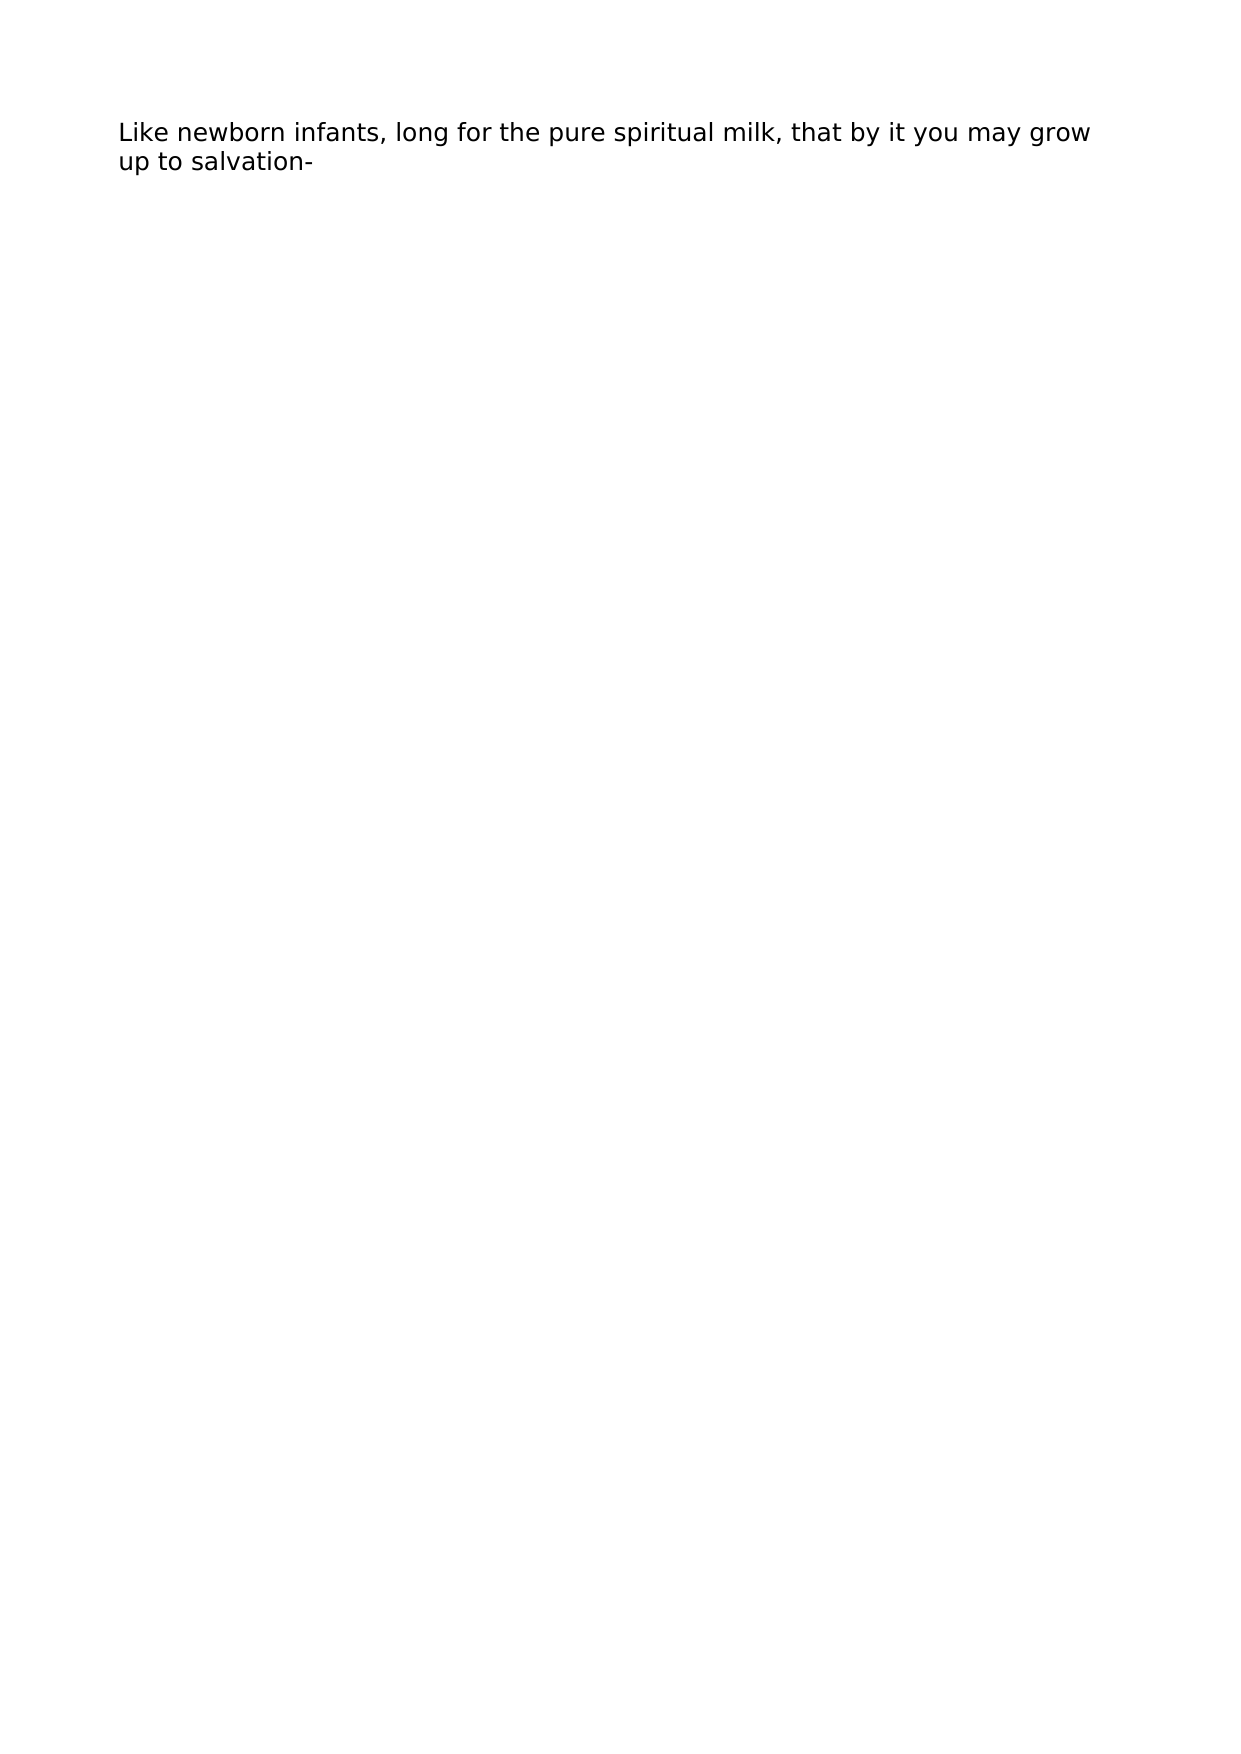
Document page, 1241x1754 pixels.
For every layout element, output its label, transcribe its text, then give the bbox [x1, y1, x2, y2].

text Like newborn infants, long for the pure spiritual milk, that by it you may grow up to salvation- [118, 118, 1122, 176]
